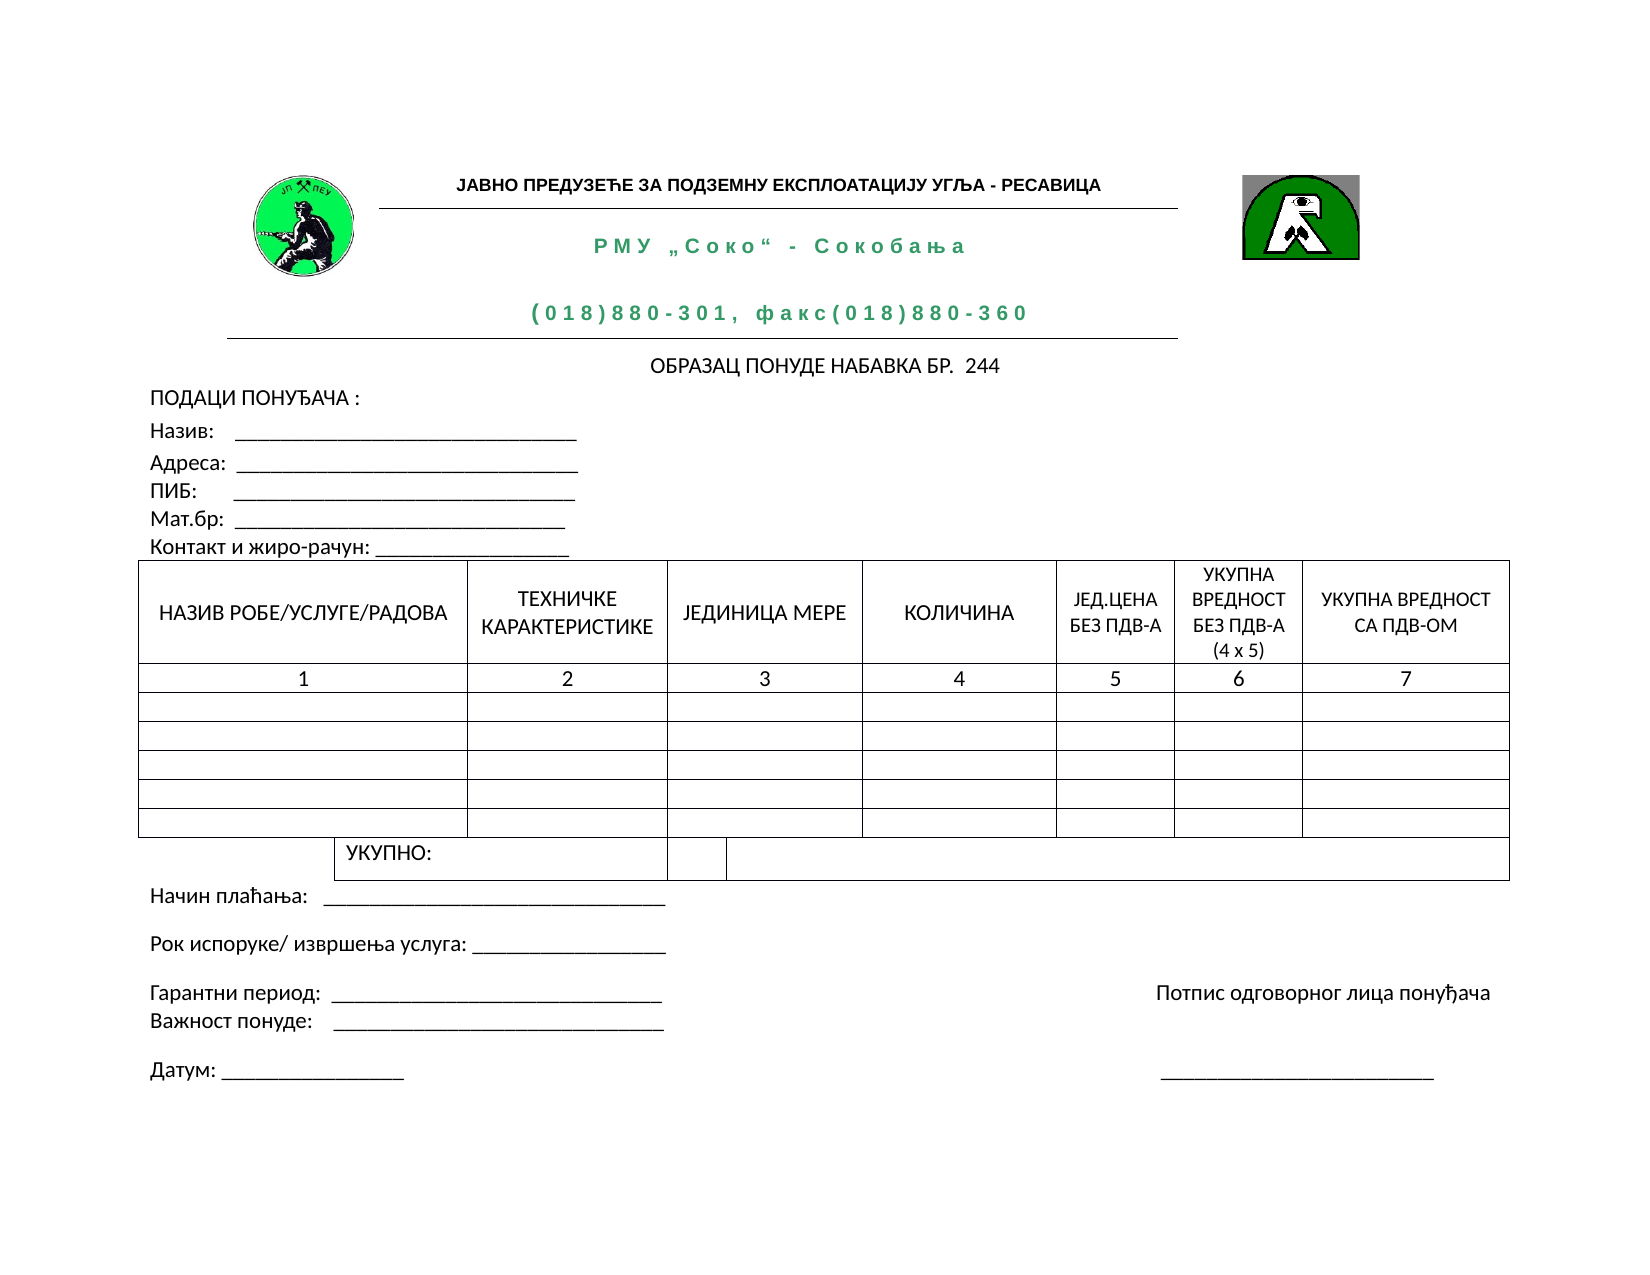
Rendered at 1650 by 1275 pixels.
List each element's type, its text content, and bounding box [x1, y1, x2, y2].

table_cell 1 [139, 664, 467, 692]
text ПОДАЦИ ПОНУЂАЧА : [150, 383, 1500, 412]
table_cell [863, 693, 1056, 721]
table_cell [1057, 809, 1174, 837]
table_cell [863, 722, 1056, 750]
picture [252, 175, 354, 277]
table_cell [468, 722, 667, 750]
table_cell [139, 722, 467, 750]
table_cell [1303, 751, 1509, 779]
table_cell [668, 693, 862, 721]
table_cell [1303, 693, 1509, 721]
table_header КОЛИЧИНА [863, 561, 1056, 663]
text Адреса: ______________________________ [150, 448, 1500, 476]
table_cell [668, 809, 862, 837]
table_cell [1057, 751, 1174, 779]
table_cell [1175, 751, 1302, 779]
table_cell [139, 780, 467, 808]
table_cell 6 [1175, 664, 1302, 692]
table_cell [1175, 780, 1302, 808]
table_cell 4 [863, 664, 1056, 692]
table_header ЈЕДИНИЦА МЕРЕ [668, 561, 862, 663]
text Назив: ______________________________ [150, 416, 1500, 444]
table_header ЈАВНО ПРЕДУЗЕЋЕ ЗА ПОДЗЕМНУ ЕКСПЛОАТАЦИЈУ УГЉА - РЕСАВИЦА [379, 150, 1178, 208]
table_header ТЕХНИЧКЕ КАРАКТЕРИСТИКЕ [468, 561, 667, 663]
text Мат.бр: _____________________________ [150, 504, 1500, 532]
table_cell [668, 722, 862, 750]
table_cell [468, 693, 667, 721]
table_header УКУПНА ВРЕДНОСТ СА ПДВ-ОМ [1303, 561, 1509, 663]
table_cell [1175, 809, 1302, 837]
table_cell [1303, 780, 1509, 808]
table_cell [1303, 722, 1509, 750]
table_cell [468, 809, 667, 837]
table_header НАЗИВ РОБЕ/УСЛУГЕ/РАДОВА [139, 561, 467, 663]
text Гарантни период: _____________________________ Потпис одговорног лица понуђача Важност понуде: _____________________________ [150, 978, 1500, 1034]
text ПИБ: ______________________________ [150, 476, 1500, 504]
table_cell [1057, 693, 1174, 721]
table_cell РМУ „Соко“ - Сокобања (018)880-301, факс(018)880-360 [379, 209, 1178, 338]
table_cell [139, 693, 467, 721]
table_header [1178, 150, 1424, 338]
table_cell [668, 780, 862, 808]
table_header ЈЕД.ЦЕНА БЕЗ ПДВ-А [1057, 561, 1174, 663]
table_cell [139, 809, 467, 837]
picture [1242, 175, 1360, 260]
text Рок испоруке/ извршења услуга: _________________ [150, 929, 1500, 958]
text Датум: ________________ ________________________ [150, 1055, 1500, 1083]
table_cell [668, 838, 726, 880]
table_cell [468, 780, 667, 808]
table_cell [863, 809, 1056, 837]
table_header [227, 150, 379, 338]
text Контакт и жиро-рачун: _________________ [150, 532, 1500, 560]
table_cell [1175, 722, 1302, 750]
table_cell [1175, 693, 1302, 721]
table_cell [1057, 722, 1174, 750]
table_cell 7 [1303, 664, 1509, 692]
text ОБРАЗАЦ ПОНУДЕ НАБАВКА БР. 244 [150, 351, 1500, 379]
table_cell [1057, 780, 1174, 808]
table_cell [1303, 809, 1509, 837]
table_cell [863, 780, 1056, 808]
table_cell 5 [1057, 664, 1174, 692]
table_cell [139, 751, 467, 779]
table_cell [468, 751, 667, 779]
table_cell 2 [468, 664, 667, 692]
table_header УКУПНА ВРЕДНОСТ БЕЗ ПДВ-А (4 x 5) [1175, 561, 1302, 663]
table_cell УКУПНО: [335, 838, 667, 880]
table_cell [727, 838, 1509, 880]
table_cell [668, 751, 862, 779]
text Начин плаћања: ______________________________ [150, 881, 1500, 909]
table_cell 3 [668, 664, 862, 692]
table_cell [139, 838, 334, 880]
table_cell [863, 751, 1056, 779]
